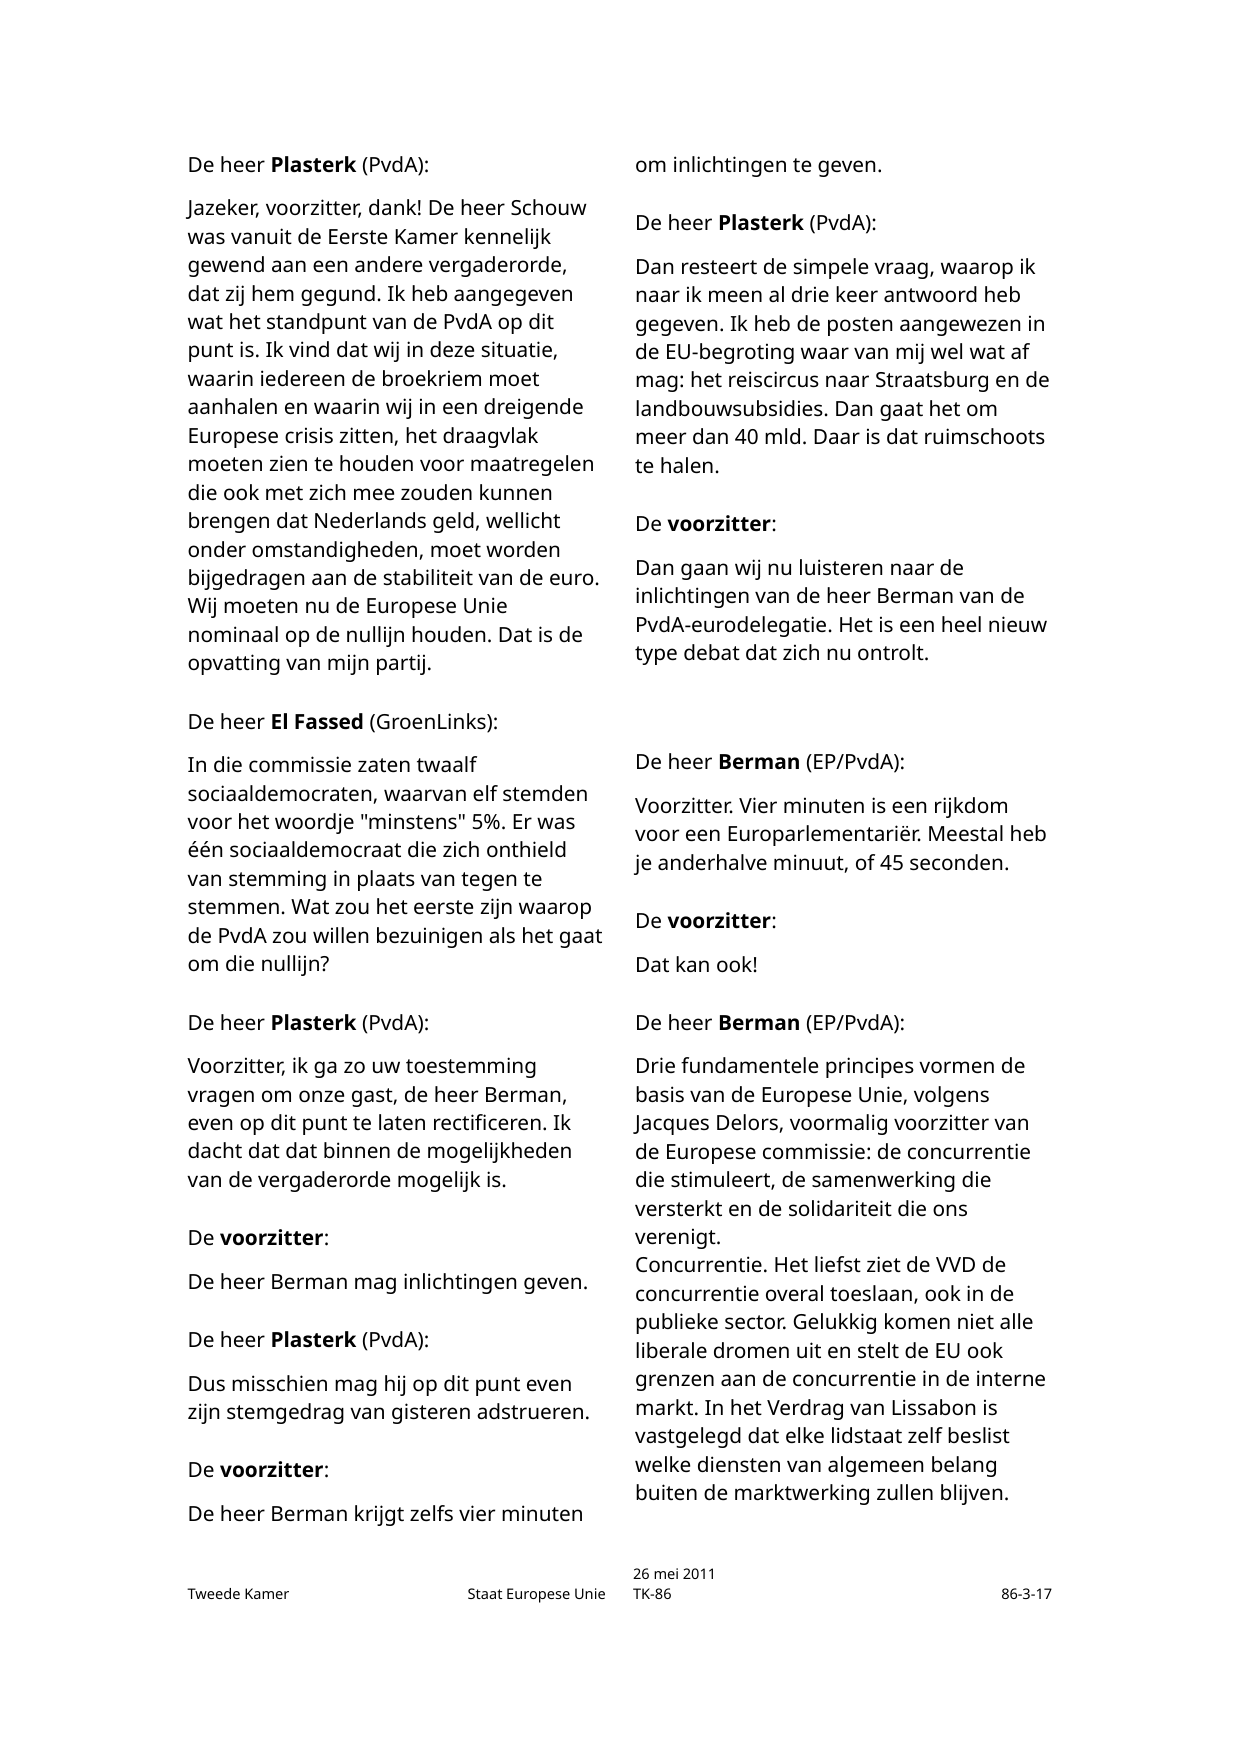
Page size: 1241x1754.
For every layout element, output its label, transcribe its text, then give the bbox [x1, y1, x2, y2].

text De heer Berman mag inlichtingen geven. [187, 1267, 605, 1295]
text De heer Plasterk (PvdA): [635, 208, 1053, 237]
text De heer Plasterk (PvdA): [187, 1008, 605, 1036]
text Jazeker, voorzitter, dank! De heer Schouw was vanuit de Eerste Kamer kennelijk gewend aan een andere vergaderorde, dat zij hem gegund. Ik heb aangegeven wat het standpunt van de PvdA op dit punt is. Ik vind dat wij in deze situatie, waarin iedereen de broekriem moet aanhalen en waarin wij in een dreigende Europese crisis zitten, het draagvlak moeten zien te houden voor maatregelen die ook met zich mee zouden kunnen brengen dat Nederlands geld, wellicht onder omstandigheden, moet worden bijgedragen aan de stabiliteit van de euro. Wij moeten nu de Europese Unie nominaal op de nullijn houden. Dat is de opvatting van mijn partij. [187, 193, 605, 677]
text Dan resteert de simpele vraag, waarop ik naar ik meen al drie keer antwoord heb gegeven. Ik heb de posten aangewezen in de EU-begroting waar van mij wel wat af mag: het reiscircus naar Straatsburg en de landbouwsubsidies. Dan gaat het om meer dan 40 mld. Daar is dat ruimschoots te halen. [635, 252, 1053, 479]
text In die commissie zaten twaalf sociaaldemocraten, waarvan elf stemden voor het woordje "minstens" 5%. Er was één sociaaldemocraat die zich onthield van stemming in plaats van tegen te stemmen. Wat zou het eerste zijn waarop de PvdA zou willen bezuinigen als het gaat om die nullijn? [187, 750, 605, 978]
text Dat kan ook! [635, 950, 1053, 978]
text De voorzitter: [187, 1456, 605, 1484]
text Dan gaan wij nu luisteren naar de inlichtingen van de heer Berman van de PvdA-eurodelegatie. Het is een heel nieuw type debat dat zich nu ontrolt. [635, 553, 1053, 667]
text De voorzitter: [635, 906, 1053, 935]
text Voorzitter. Vier minuten is een rijkdom voor een Europarlementariër. Meestal heb je anderhalve minuut, of 45 seconden. [635, 791, 1053, 876]
text  [635, 697, 1053, 725]
text De voorzitter: [187, 1223, 605, 1252]
text De heer Berman (EP/PvdA): [635, 1008, 1053, 1037]
text De heer Plasterk (PvdA): [187, 1325, 605, 1354]
text Voorzitter, ik ga zo uw toestemming vragen om onze gast, de heer Berman, even op dit punt te laten rectificeren. Ik dacht dat dat binnen de mogelijkheden van de vergaderorde mogelijk is. [187, 1051, 605, 1193]
text De heer Berman (EP/PvdA): [635, 747, 1053, 776]
text Concurrentie. Het liefst ziet de VVD de concurrentie overal toeslaan, ook in de publieke sector. Gelukkig komen niet alle liberale dromen uit en stelt de EU ook grenzen aan de concurrentie in de interne markt. In het Verdrag van Lissabon is vastgelegd dat elke lidstaat zelf beslist welke diensten van algemeen belang buiten de marktwerking zullen blijven. [635, 1251, 1053, 1507]
text De heer Plasterk (PvdA): [187, 150, 605, 178]
text om inlichtingen te geven. [635, 150, 1053, 178]
text Dus misschien mag hij op dit punt even zijn stemgedrag van gisteren adstrueren. [187, 1369, 605, 1426]
text Drie fundamentele principes vormen de basis van de Europese Unie, volgens Jacques Delors, voormalig voorzitter van de Europese commissie: de concurrentie die stimuleert, de samenwerking die versterkt en de solidariteit die ons verenigt. [635, 1052, 1053, 1251]
text De heer El Fassed (GroenLinks): [187, 707, 605, 735]
text De heer Berman krijgt zelfs vier minuten [187, 1499, 605, 1527]
text De voorzitter: [635, 509, 1053, 538]
